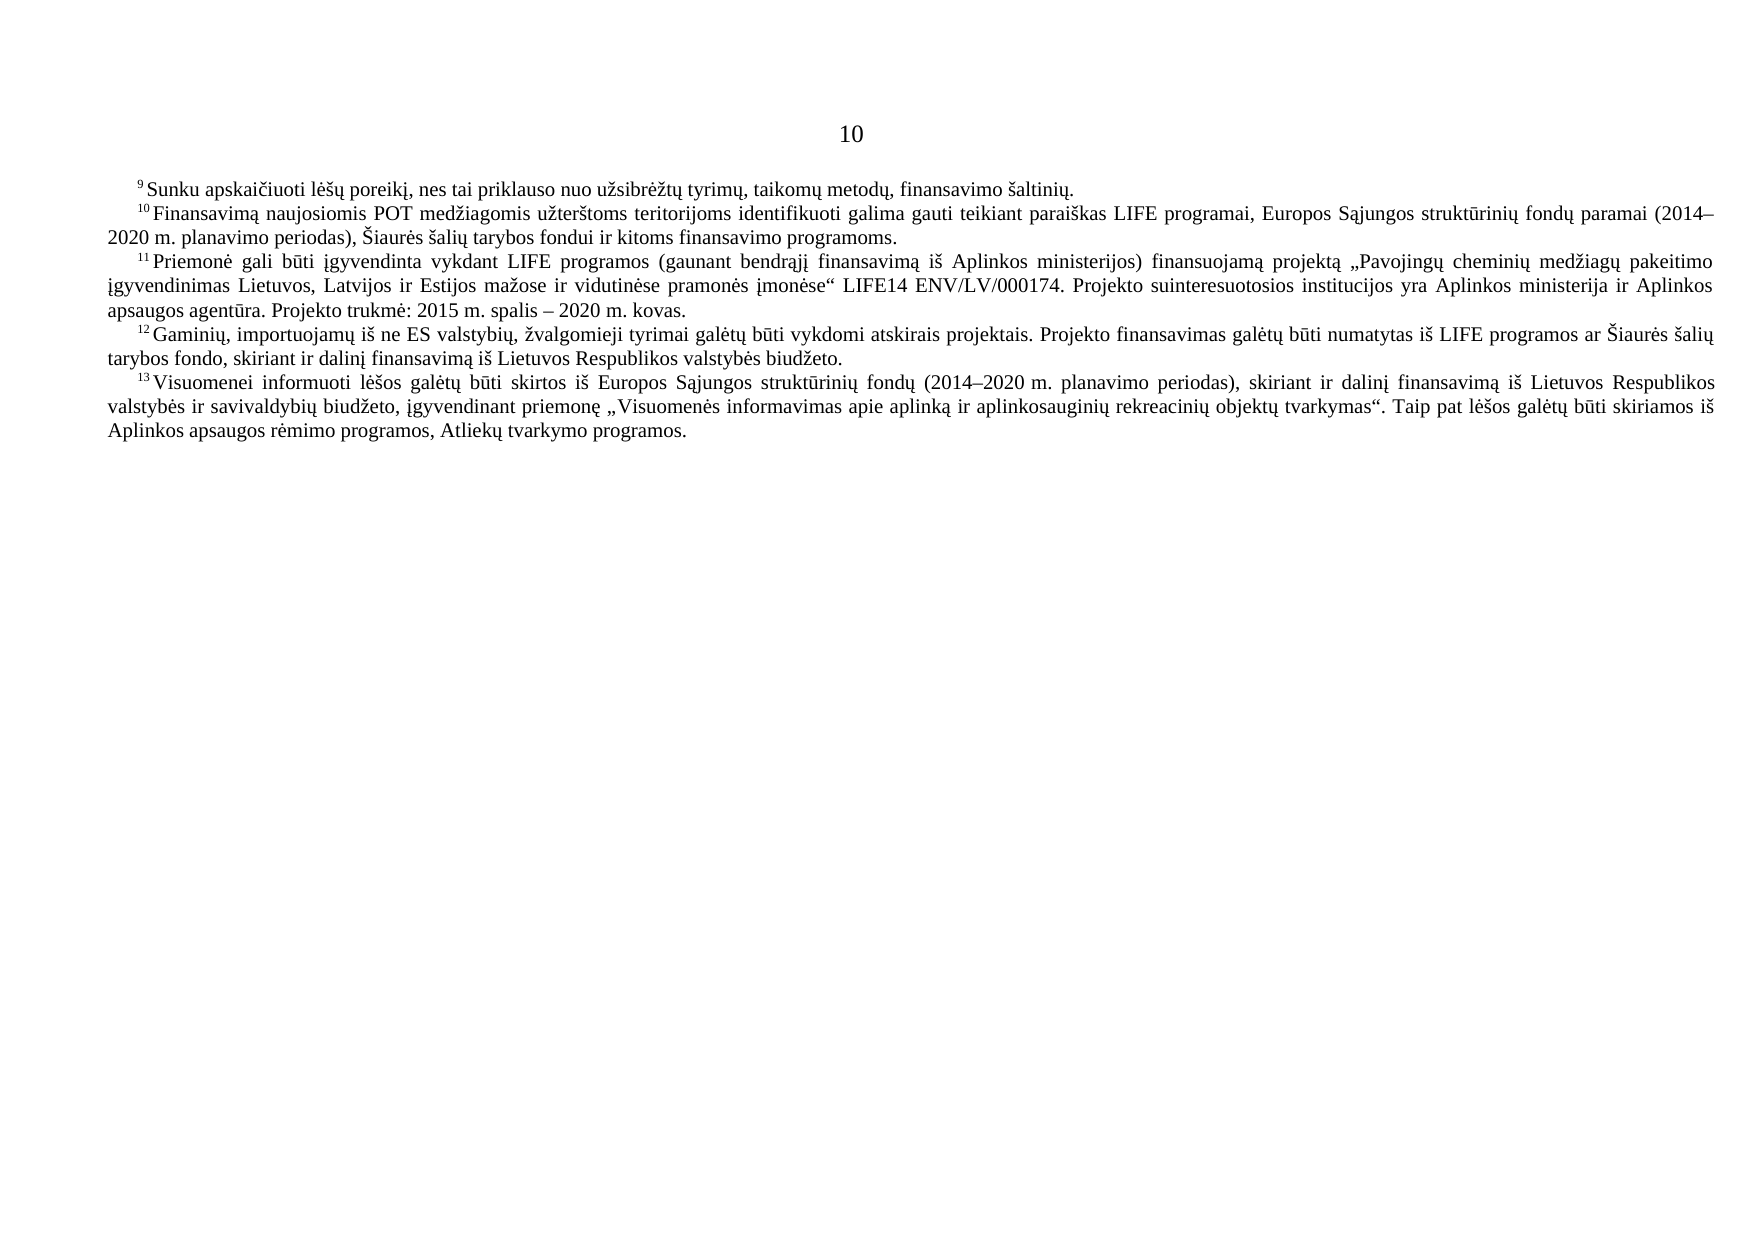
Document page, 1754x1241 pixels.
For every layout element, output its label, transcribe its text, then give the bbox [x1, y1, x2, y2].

text 12 Gaminių, importuojamų iš ne ES valstybių, žvalgomieji tyrimai galėtų būti vykdomi atskirais projektais. Projekto finansavimas galėtų būti numatytas iš LIFE programos ar Šiaurės šalių tarybos fondo, skiriant ir dalinį finansavimą iš Lietuvos Respublikos valstybės biudžeto. [107, 322, 1716, 370]
text 11 Priemonė gali būti įgyvendinta vykdant LIFE programos (gaunant bendrąjį finansavimą iš Aplinkos ministerijos) finansuojamą projektą „Pavojingų cheminių medžiagų pakeitimo įgyvendinimas Lietuvos, Latvijos ir Estijos mažose ir vidutinėse pramonės įmonėse“ LIFE14 ENV/LV/000174. Projekto suinteresuotosios institucijos yra Aplinkos ministerija ir Aplinkos apsaugos agentūra. Projekto trukmė: 2015 m. spalis – 2020 m. kovas. [107, 249, 1716, 322]
text 10 Finansavimą naujosiomis POT medžiagomis užterštoms teritorijoms identifikuoti galima gauti teikiant paraiškas LIFE programai, Europos Sąjungos struktūrinių fondų paramai (2014–2020 m. planavimo periodas), Šiaurės šalių tarybos fondui ir kitoms finansavimo programoms. [107, 201, 1716, 249]
text 13 Visuomenei informuoti lėšos galėtų būti skirtos iš Europos Sąjungos struktūrinių fondų (2014–2020 m. planavimo periodas), skiriant ir dalinį finansavimą iš Lietuvos Respublikos valstybės ir savivaldybių biudžeto, įgyvendinant priemonę „Visuomenės informavimas apie aplinką ir aplinkosauginių rekreacinių objektų tvarkymas“. Taip pat lėšos galėtų būti skiriamos iš Aplinkos apsaugos rėmimo programos, Atliekų tvarkymo programos. [107, 370, 1716, 442]
text 9 Sunku apskaičiuoti lėšų poreikį, nes tai priklauso nuo užsibrėžtų tyrimų, taikomų metodų, finansavimo šaltinių. [107, 177, 1595, 201]
